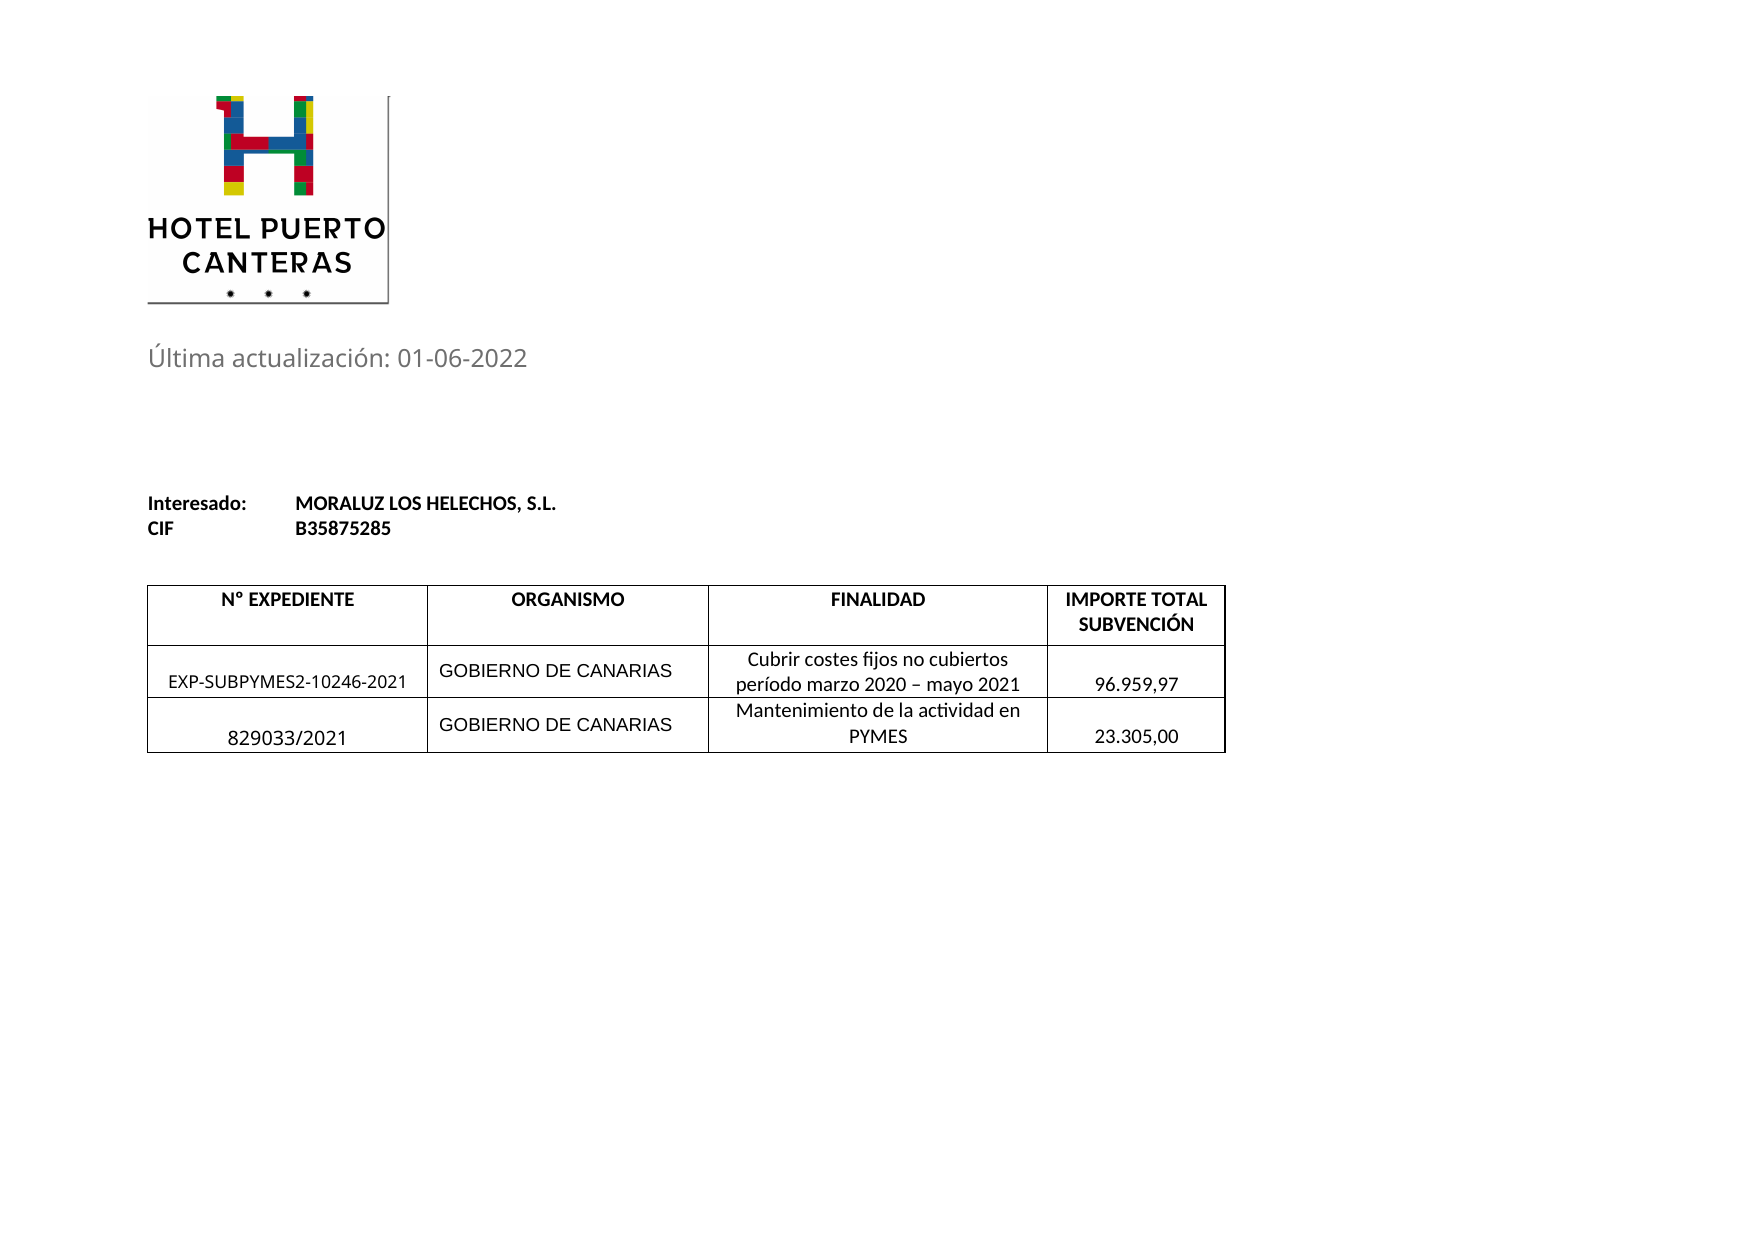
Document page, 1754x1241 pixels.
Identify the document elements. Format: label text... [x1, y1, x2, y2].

table_cell Mantenimiento de la actividad en PYMES [709, 698, 1047, 752]
table_cell 96.959,97 [1048, 646, 1224, 697]
table_cell 829033/2021 [148, 698, 427, 752]
table_cell GOBIERNO DE CANARIAS [428, 698, 708, 752]
text CIF B35875285 [148, 516, 1606, 541]
table_cell 23.305,00 [1048, 698, 1224, 752]
table_cell EXP-SUBPYMES2-10246-2021 [148, 646, 427, 697]
table_cell GOBIERNO DE CANARIAS [428, 646, 708, 697]
table_header ORGANISMO [428, 586, 708, 645]
table_header FINALIDAD [709, 586, 1047, 645]
table_header IMPORTE TOTAL SUBVENCIÓN [1048, 586, 1224, 645]
text Última actualización: 01-06-2022 [148, 341, 1606, 375]
table_cell Cubrir costes fijos no cubiertos período marzo 2020 – mayo 2021 [709, 646, 1047, 697]
table_header Nº EXPEDIENTE [148, 586, 427, 645]
text Interesado: MORALUZ LOS HELECHOS, S.L. [148, 490, 1606, 516]
